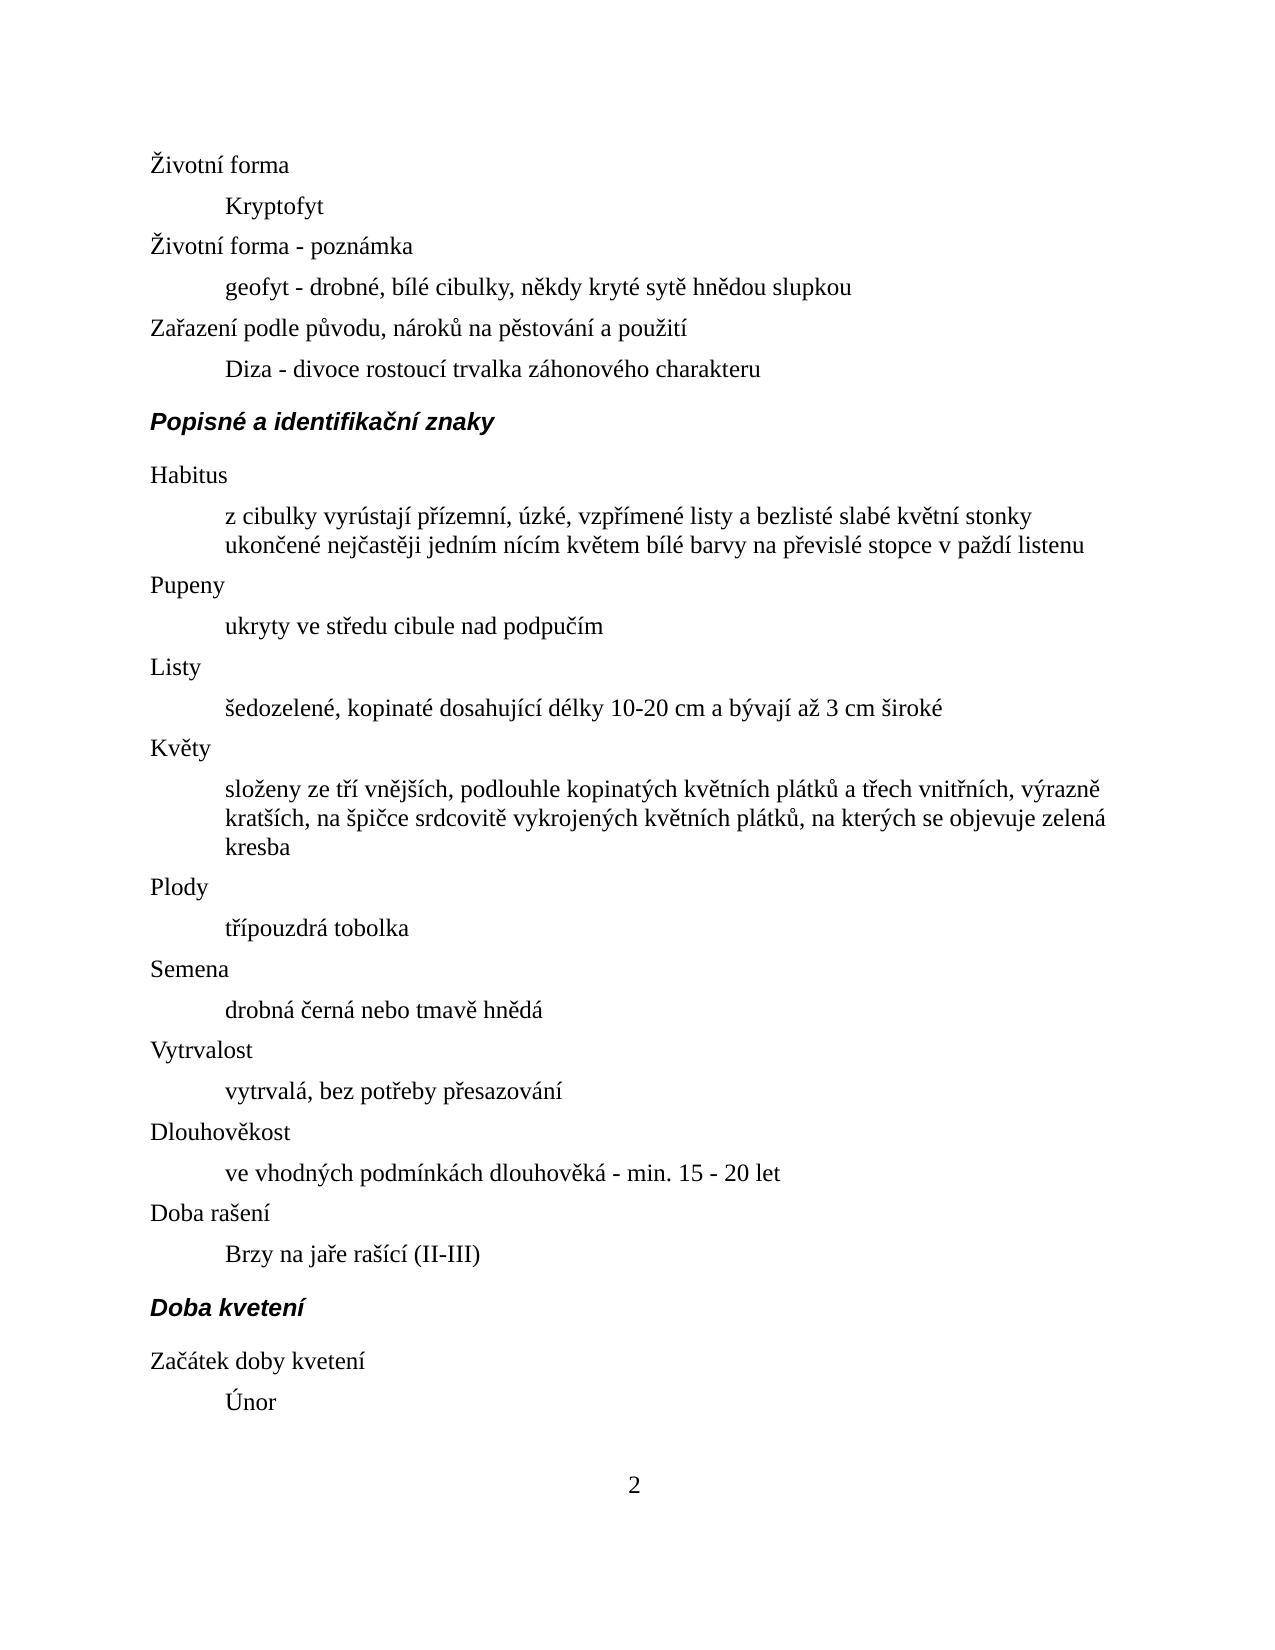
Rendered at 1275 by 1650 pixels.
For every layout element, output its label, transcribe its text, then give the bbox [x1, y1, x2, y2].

text Začátek doby kvetení [150, 1346, 1125, 1374]
text Vytrvalost [150, 1035, 1125, 1064]
text šedozelené, kopinaté dosahující délky 10-20 cm a bývají až 3 cm široké [225, 693, 1125, 722]
text drobná černá nebo tmavě hnědá [225, 995, 1125, 1023]
text Plody [150, 872, 1125, 901]
text Kryptofyt [225, 191, 1125, 219]
text z cibulky vyrústají přízemní, úzké, vzpřímené listy a bezlisté slabé květní stonky ukončené nejčastěji jedním nícím květem bílé barvy na převislé stopce v paždí listenu [225, 501, 1125, 559]
text geofyt - drobné, bílé cibulky, někdy kryté sytě hnědou slupkou [225, 272, 1125, 301]
text Semena [150, 954, 1125, 983]
subtitle Popisné a identifikační znaky [150, 407, 1125, 436]
text Únor [225, 1387, 1125, 1415]
text Životní forma [150, 150, 1125, 179]
text Diza - divoce rostoucí trvalka záhonového charakteru [225, 354, 1125, 382]
text ukryty ve středu cibule nad podpučím [225, 611, 1125, 640]
text třípouzdrá tobolka [225, 913, 1125, 942]
text Pupeny [150, 571, 1125, 599]
text Dlouhověkost [150, 1117, 1125, 1146]
text vytrvalá, bez potřeby přesazování [225, 1076, 1125, 1105]
subtitle Doba kvetení [150, 1293, 1125, 1321]
text Habitus [150, 460, 1125, 489]
text Zařazení podle původu, nároků na pěstování a použití [150, 313, 1125, 342]
text Brzy na jaře rašící (II-III) [225, 1239, 1125, 1268]
text ve vhodných podmínkách dlouhověká - min. 15 - 20 let [225, 1158, 1125, 1186]
text Doba rašení [150, 1198, 1125, 1227]
text Listy [150, 652, 1125, 681]
text složeny ze tří vnějších, podlouhle kopinatých květních plátků a třech vnitřních, výrazně kratších, na špičce srdcovitě vykrojených květních plátků, na kterých se objevuje zelená kresba [225, 774, 1125, 861]
text Životní forma - poznámka [150, 231, 1125, 260]
text Květy [150, 733, 1125, 762]
